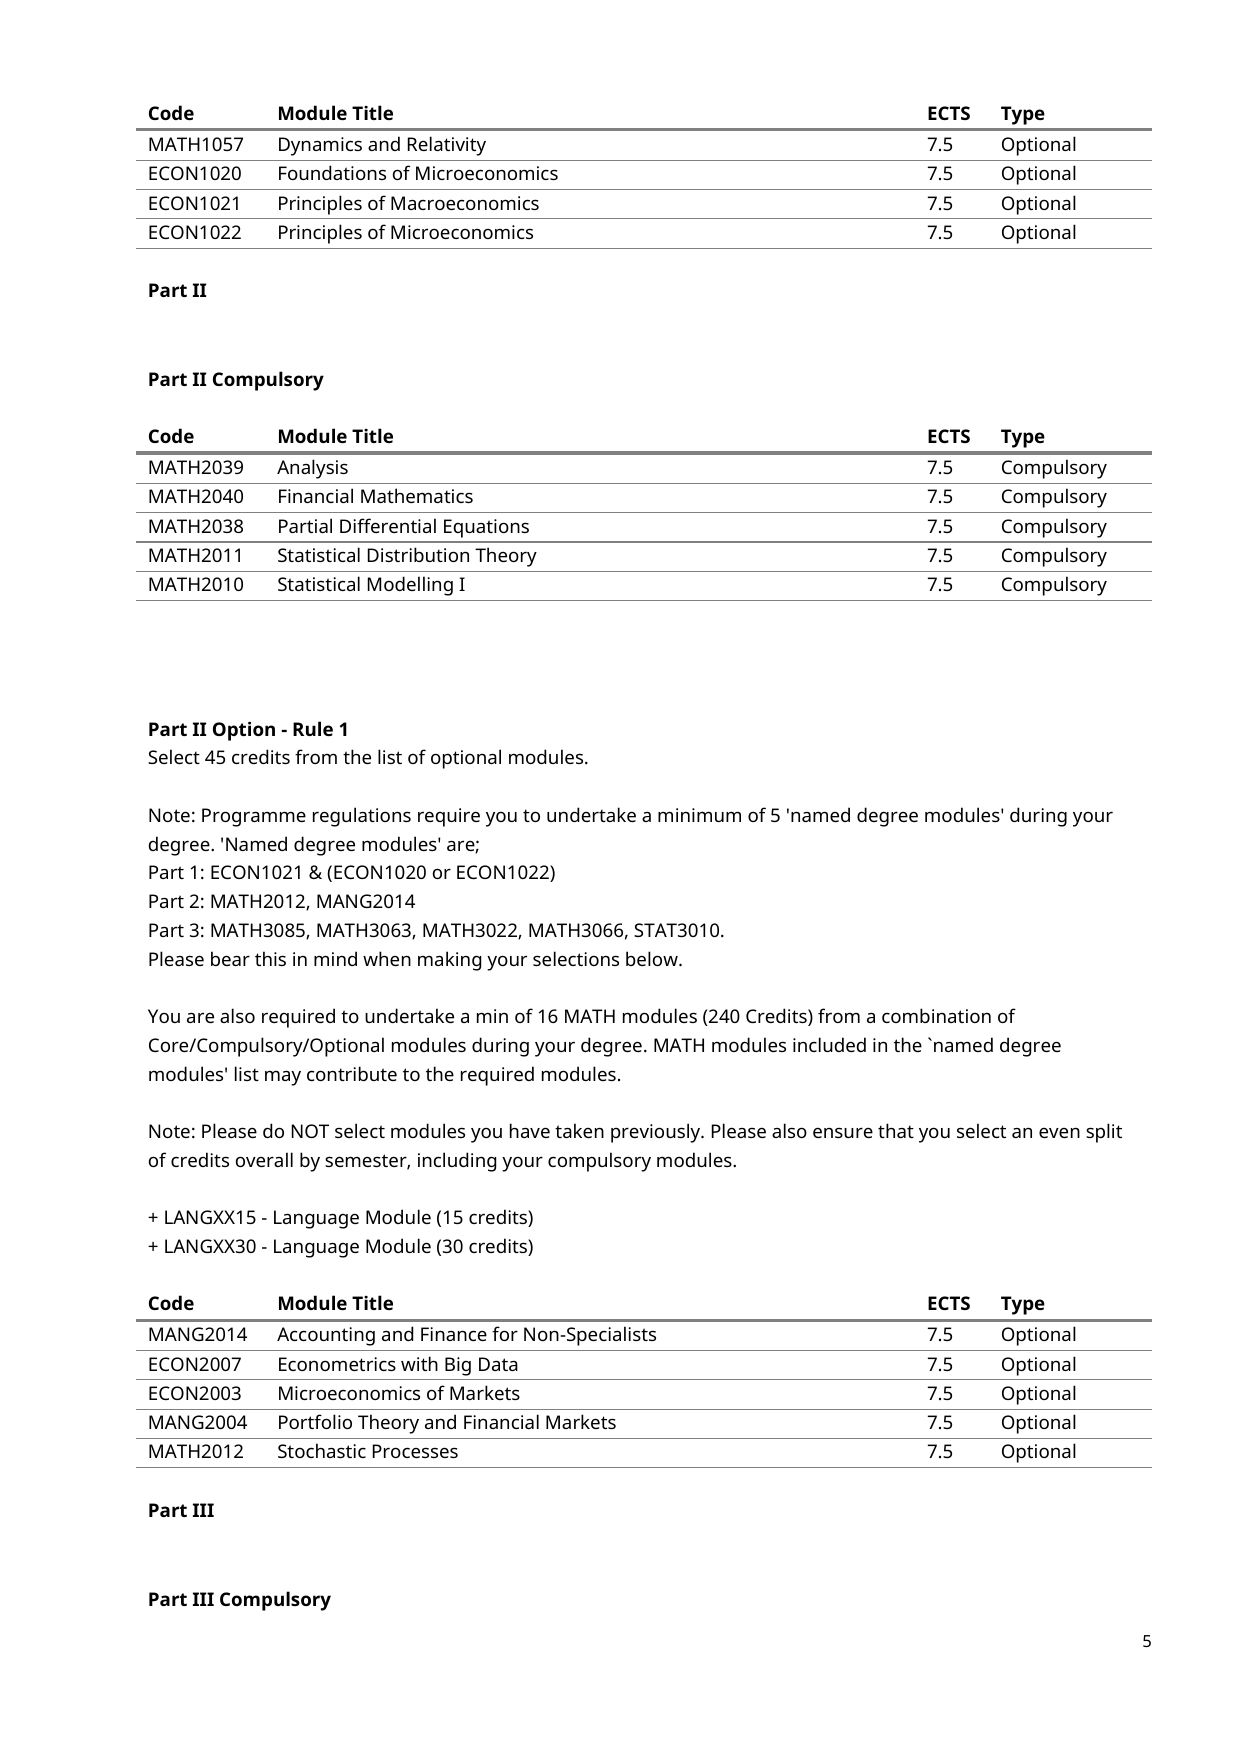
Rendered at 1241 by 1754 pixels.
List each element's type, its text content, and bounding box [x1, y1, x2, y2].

table_cell Optional [989, 1439, 1152, 1467]
table_cell 7.5 [916, 131, 989, 160]
table_cell Module Title [266, 100, 916, 128]
table_cell ECON2003 [136, 1380, 266, 1408]
table_cell Optional [989, 131, 1152, 160]
table_cell MANG2004 [136, 1410, 266, 1438]
table_cell 7.5 [916, 219, 989, 247]
table_cell [136, 71, 1152, 100]
table_cell Optional [989, 1380, 1152, 1408]
table_cell ECON1021 [136, 190, 266, 218]
table_cell Module Title [266, 423, 916, 451]
table_cell Partial Differential Equations [266, 513, 916, 541]
table_cell 7.5 [916, 1380, 989, 1408]
table_cell 7.5 [916, 161, 989, 189]
table_cell ECON2007 [136, 1351, 266, 1379]
table_cell MATH2012 [136, 1439, 266, 1467]
table_cell 7.5 [916, 513, 989, 541]
table_cell ECON1020 [136, 161, 266, 189]
table_cell 7.5 [916, 1439, 989, 1467]
table_cell Analysis [266, 455, 916, 483]
table_cell Part II Compulsory [136, 338, 1152, 423]
table_cell Optional [989, 190, 1152, 218]
table_cell 7.5 [916, 572, 989, 600]
table_cell Optional [989, 1322, 1152, 1350]
table_cell ECTS [916, 100, 989, 128]
table_cell Econometrics with Big Data [266, 1351, 916, 1379]
table_cell 7.5 [916, 543, 989, 571]
table_cell MATH2038 [136, 513, 266, 541]
table_cell ECTS [916, 1290, 989, 1319]
table_cell Accounting and Finance for Non-Specialists [266, 1322, 916, 1350]
table_cell Part III [136, 1468, 1152, 1557]
table_cell Optional [989, 161, 1152, 189]
table_cell Compulsory [989, 543, 1152, 571]
table_cell Compulsory [989, 513, 1152, 541]
table_cell Part II [136, 249, 1152, 337]
table_cell Code [136, 1290, 266, 1319]
table_cell ECTS [916, 423, 989, 451]
table_cell Compulsory [989, 455, 1152, 483]
table_cell Stochastic Processes [266, 1439, 916, 1467]
table_cell MANG2014 [136, 1322, 266, 1350]
table_cell Financial Mathematics [266, 484, 916, 512]
table_cell Part II Option - Rule 1 Select 45 credits from the list of optional modules. Note: Programme regulations require you to undertake a minimum of 5 'named degree modules' during your degree. 'Named degree modules' are; Part 1: ECON1021 & (ECON1020 or ECON1022) Part 2: MATH2012, MANG2014 Part 3: MATH3085, MATH3063, MATH3022, MATH3066, STAT3010. Please bear this in mind when making your selections below. You are also required to undertake a min of 16 MATH modules (240 Credits) from a combination of Core/Compulsory/Optional modules during your degree. MATH modules included in the `named degree modules' list may contribute to the required modules. Note: Please do NOT select modules you have taken previously. Please also ensure that you select an even split of credits overall by semester, including your compulsory modules. + LANGXX15 - Language Module (15 credits) + LANGXX30 - Language Module (30 credits) [136, 601, 1152, 1290]
table_cell 7.5 [916, 1351, 989, 1379]
table_cell Type [989, 1290, 1152, 1319]
table_cell ECON1022 [136, 219, 266, 247]
table_cell MATH2039 [136, 455, 266, 483]
table_cell Optional [989, 1410, 1152, 1438]
table_cell Principles of Macroeconomics [266, 190, 916, 218]
table_cell Statistical Modelling I [266, 572, 916, 600]
table_cell Microeconomics of Markets [266, 1380, 916, 1408]
table_cell MATH2040 [136, 484, 266, 512]
table_cell Portfolio Theory and Financial Markets [266, 1410, 916, 1438]
table_cell 7.5 [916, 1410, 989, 1438]
table_cell Dynamics and Relativity [266, 131, 916, 160]
table_cell Optional [989, 1351, 1152, 1379]
table_cell MATH2010 [136, 572, 266, 600]
table_cell 7.5 [916, 455, 989, 483]
table_cell Code [136, 423, 266, 451]
table_cell Compulsory [989, 572, 1152, 600]
table_cell 7.5 [916, 1322, 989, 1350]
table_cell MATH2011 [136, 543, 266, 571]
table_cell MATH1057 [136, 131, 266, 160]
table_cell Foundations of Microeconomics [266, 161, 916, 189]
table_cell Type [989, 423, 1152, 451]
table_cell Optional [989, 219, 1152, 247]
table_cell Type [989, 100, 1152, 128]
table_cell Statistical Distribution Theory [266, 543, 916, 571]
table_cell Module Title [266, 1290, 916, 1319]
table_cell Code [136, 100, 266, 128]
table_cell Compulsory [989, 484, 1152, 512]
table_cell 7.5 [916, 190, 989, 218]
table_cell Principles of Microeconomics [266, 219, 916, 247]
table_cell 7.5 [916, 484, 989, 512]
table_cell Part III Compulsory [136, 1557, 1152, 1614]
